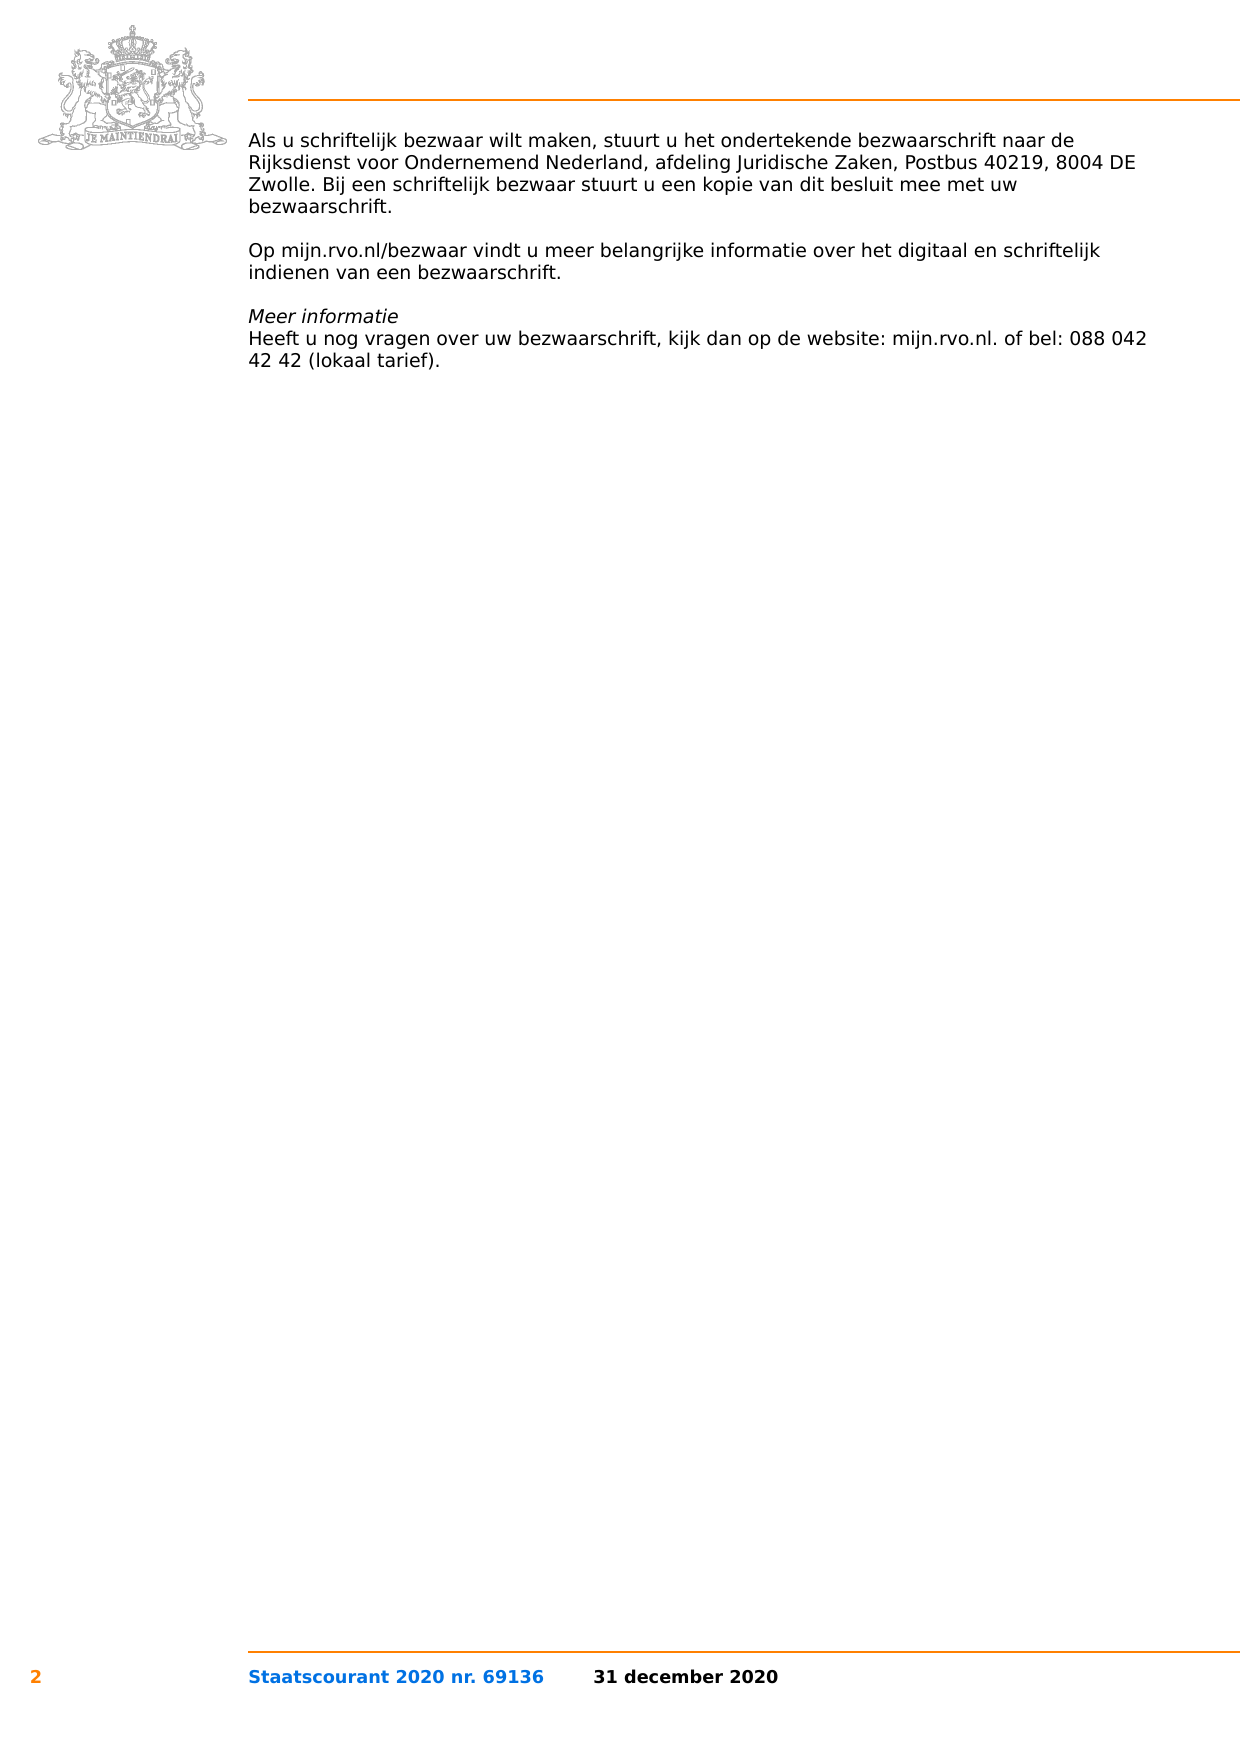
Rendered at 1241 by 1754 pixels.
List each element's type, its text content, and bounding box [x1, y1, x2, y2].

text Heeft u nog vragen over uw bezwaarschrift, kijk dan op de website: mijn.rvo.nl. of bel: 088 042 42 42 (lokaal tarief). [248, 327, 1163, 371]
text Als u schriftelijk bezwaar wilt maken, stuurt u het ondertekende bezwaarschrift naar de Rijksdienst voor Ondernemend Nederland, afdeling Juridische Zaken, Postbus 40219, 8004 DE Zwolle. Bij een schriftelijk bezwaar stuurt u een kopie van dit besluit mee met uw bezwaarschrift. [248, 130, 1163, 218]
picture [38, 25, 227, 150]
text Op mijn.rvo.nl/bezwaar vindt u meer belangrijke informatie over het digitaal en schriftelijk indienen van een bezwaarschrift. [248, 240, 1163, 284]
text Meer informatie [248, 306, 1163, 327]
